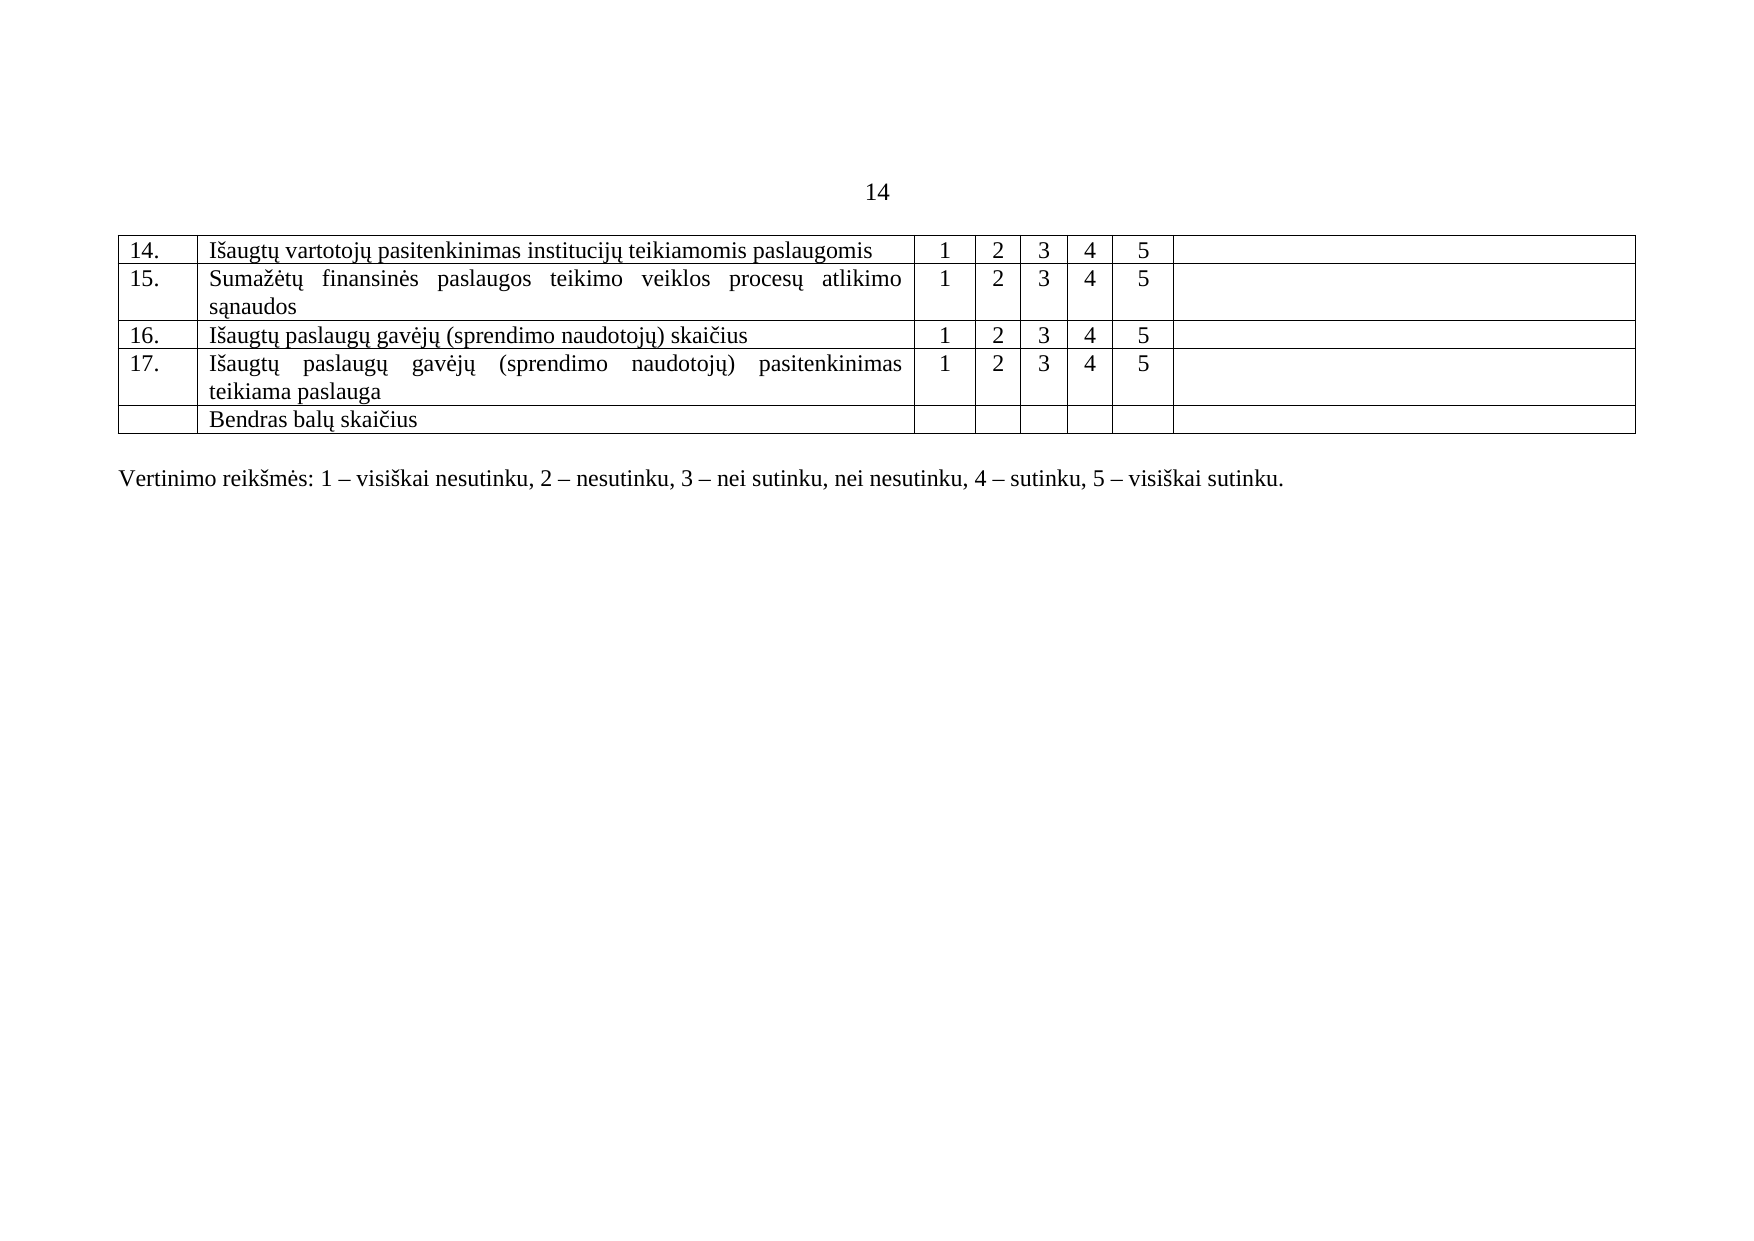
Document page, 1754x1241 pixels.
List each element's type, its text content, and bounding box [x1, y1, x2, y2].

table_cell 15. [119, 264, 197, 319]
table_cell 3 [1021, 321, 1067, 348]
table_cell 5 [1113, 321, 1173, 348]
table_cell Sumažėtų finansinės paslaugos teikimo veiklos procesų atlikimo sąnaudos [198, 264, 914, 319]
table_cell [915, 406, 975, 433]
table_cell 5 [1113, 264, 1173, 319]
table_cell [1174, 406, 1635, 433]
text Vertinimo reikšmės: 1 – visiškai nesutinku, 2 – nesutinku, 3 – nei sutinku, nei nesutinku, 4 – sutinku, 5 – visiškai sutinku. [118, 464, 1636, 492]
table_cell 17. [119, 349, 197, 404]
table_cell 1 [915, 321, 975, 348]
table_cell [1068, 406, 1112, 433]
table_cell 1 [915, 349, 975, 404]
table_cell [1174, 264, 1635, 319]
table_cell 14. [119, 236, 197, 263]
table_cell 3 [1021, 264, 1067, 319]
table_cell 1 [915, 264, 975, 319]
table_cell 2 [976, 236, 1020, 263]
table_cell 4 [1068, 321, 1112, 348]
table_cell Išaugtų paslaugų gavėjų (sprendimo naudotojų) skaičius [198, 321, 914, 348]
table_cell 4 [1068, 236, 1112, 263]
table_cell [1113, 406, 1173, 433]
table_cell 2 [976, 264, 1020, 319]
table_cell [1174, 321, 1635, 348]
table_cell 1 [915, 236, 975, 263]
table_cell 5 [1113, 349, 1173, 404]
table_cell Išaugtų paslaugų gavėjų (sprendimo naudotojų) pasitenkinimas teikiama paslauga [198, 349, 914, 404]
table_cell 4 [1068, 349, 1112, 404]
table_cell 4 [1068, 264, 1112, 319]
table_cell [1174, 236, 1635, 263]
table_cell Išaugtų vartotojų pasitenkinimas institucijų teikiamomis paslaugomis [198, 236, 914, 263]
table_cell 2 [976, 349, 1020, 404]
table_cell 5 [1113, 236, 1173, 263]
table_cell 3 [1021, 236, 1067, 263]
table_cell [976, 406, 1020, 433]
table_cell Bendras balų skaičius [198, 406, 914, 433]
table_cell [1174, 349, 1635, 404]
table_cell 16. [119, 321, 197, 348]
table_cell [119, 406, 197, 433]
table_cell 2 [976, 321, 1020, 348]
table_cell 3 [1021, 349, 1067, 404]
table_cell [1021, 406, 1067, 433]
